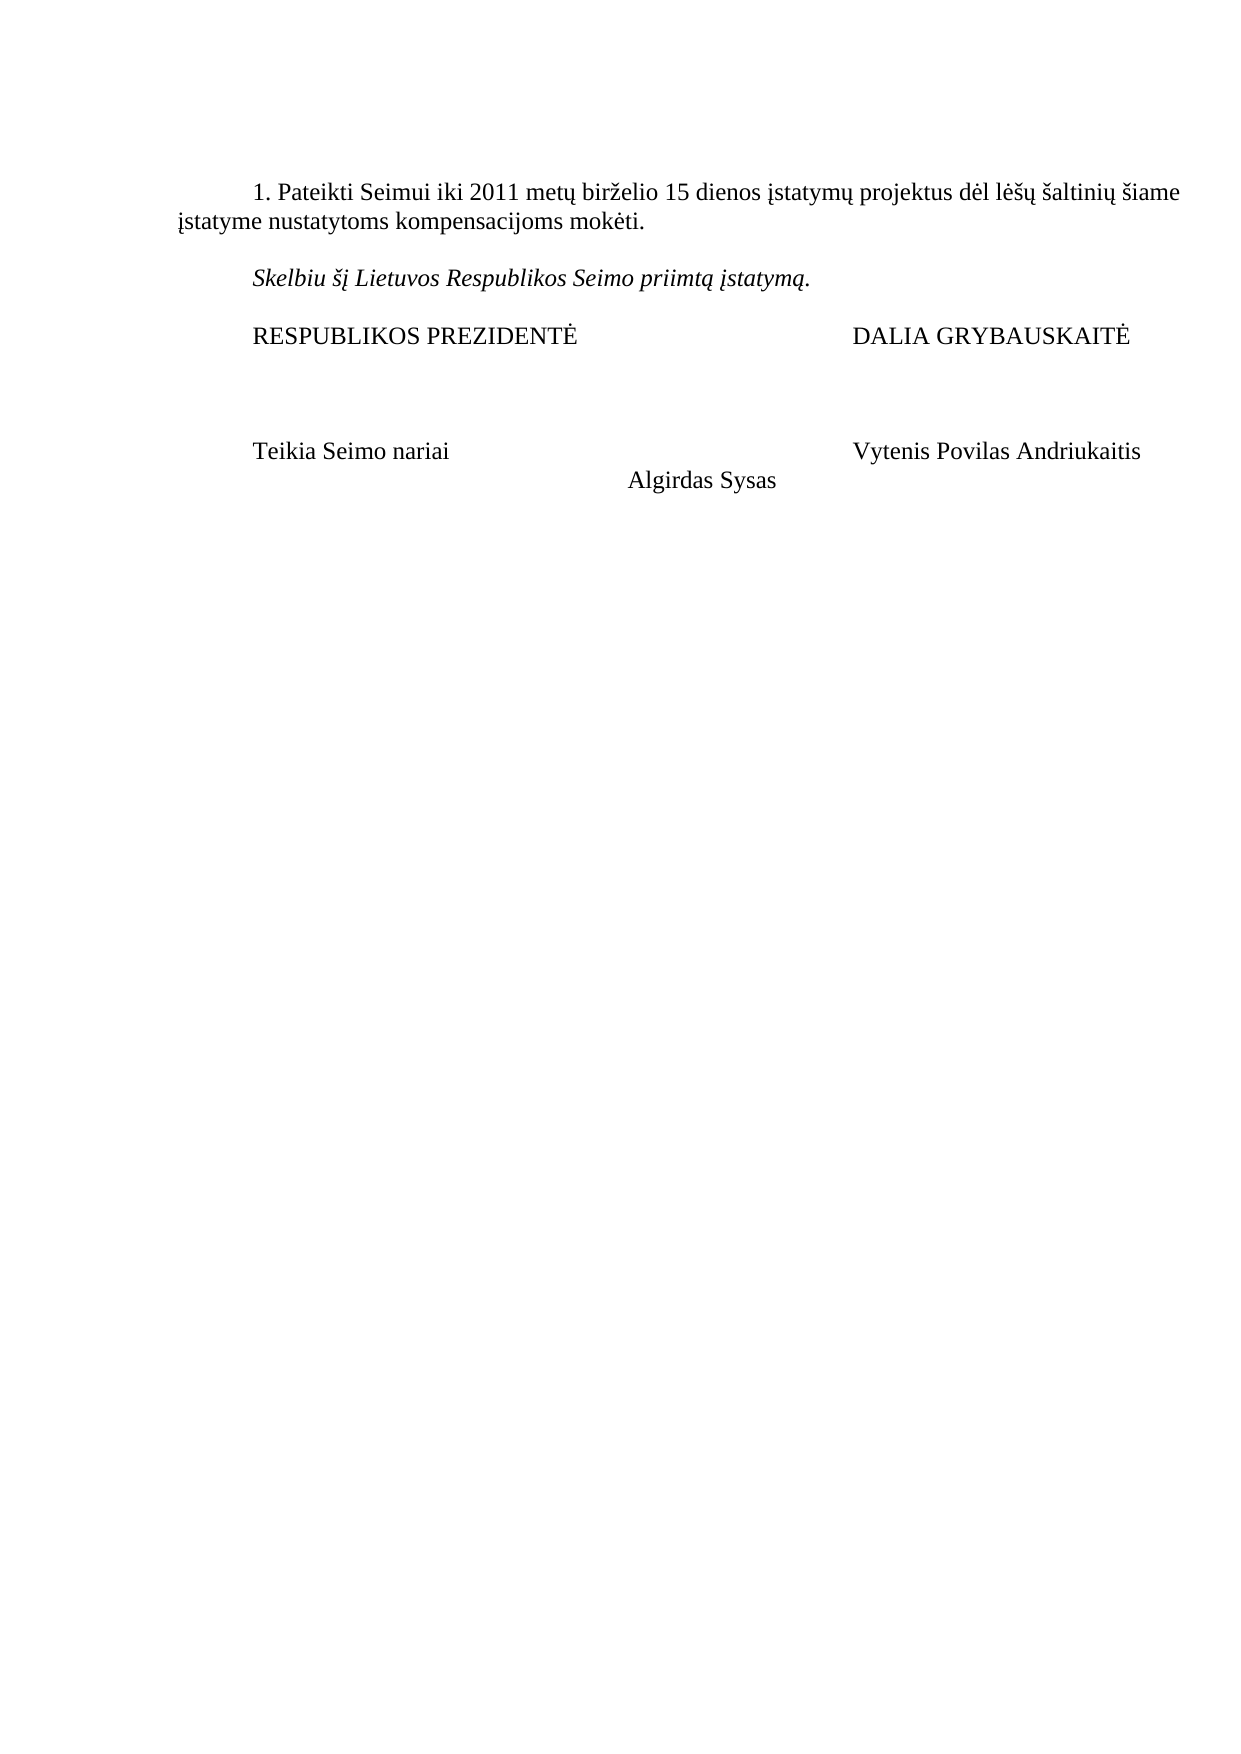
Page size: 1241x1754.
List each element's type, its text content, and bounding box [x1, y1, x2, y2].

text Skelbiu šį Lietuvos Respublikos Seimo priimtą įstatymą. [177, 263, 1181, 292]
text RESPUBLIKOS PREZIDENTĖ DALIA GRYBAUSKAITĖ [177, 321, 1181, 350]
text 1. Pateikti Seimui iki 2011 metų birželio 15 dienos įstatymų projektus dėl lėšų šaltinių šiame įstatyme nustatytoms kompensacijoms mokėti. [177, 177, 1181, 235]
text Teikia Seimo nariai Vytenis Povilas Andriukaitis [177, 436, 1181, 465]
text Algirdas Sysas [177, 465, 1181, 493]
